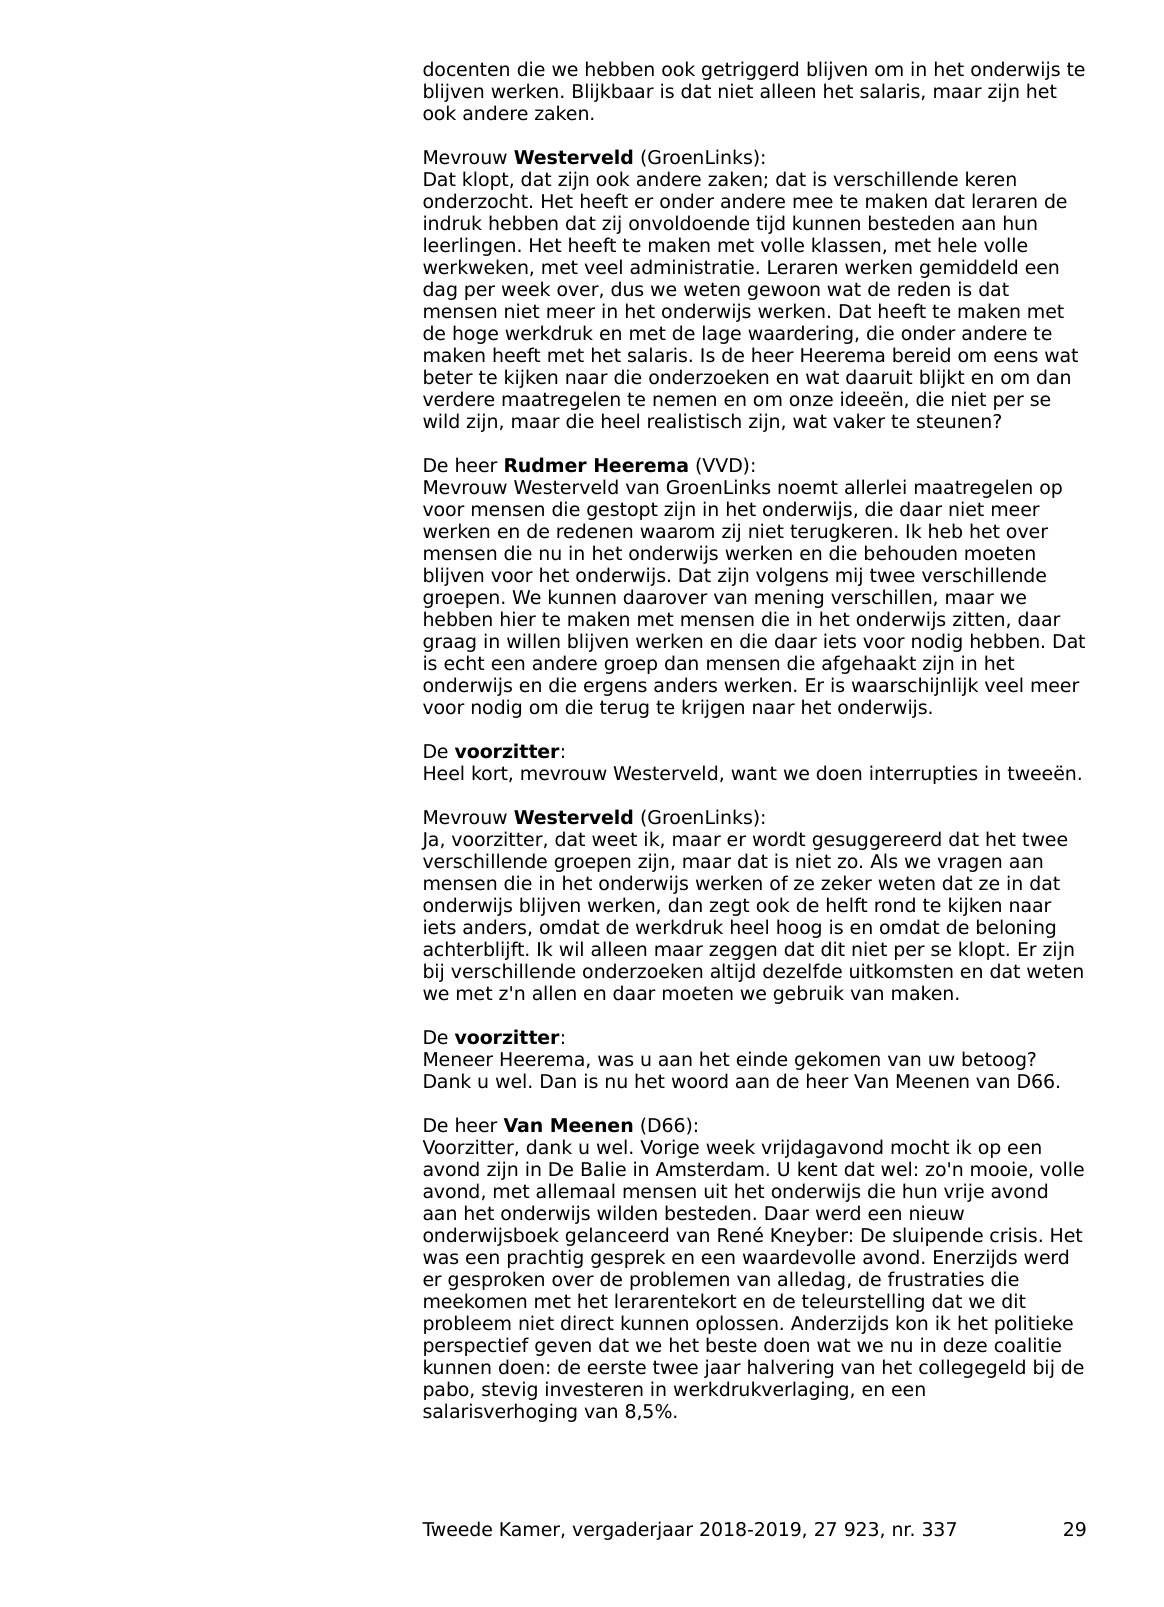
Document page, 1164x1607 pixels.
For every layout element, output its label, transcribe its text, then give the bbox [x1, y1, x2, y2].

text docenten die we hebben ook getriggerd blijven om in het onderwijs te blijven werken. Blijkbaar is dat niet alleen het salaris, maar zijn het ook andere zaken. [422, 59, 1087, 125]
text De heer Rudmer Heerema (VVD): [422, 455, 1087, 477]
text Mevrouw Westerveld (GroenLinks): [422, 807, 1087, 829]
text Heel kort, mevrouw Westerveld, want we doen interrupties in tweeën. [422, 763, 1087, 785]
text Voorzitter, dank u wel. Vorige week vrijdagavond mocht ik op een avond zijn in De Balie in Amsterdam. U kent dat wel: zo'n mooie, volle avond, met allemaal mensen uit het onderwijs die hun vrije avond aan het onderwijs wilden besteden. Daar werd een nieuw onderwijsboek gelanceerd van René Kneyber: De sluipende crisis. Het was een prachtig gesprek en een waardevolle avond. Enerzijds werd er gesproken over de problemen van alledag, de frustraties die meekomen met het lerarentekort en de teleurstelling dat we dit probleem niet direct kunnen oplossen. Anderzijds kon ik het politieke perspectief geven dat we het beste doen wat we nu in deze coalitie kunnen doen: de eerste twee jaar halvering van het collegegeld bij de pabo, stevig investeren in werkdrukverlaging, en een salarisverhoging van 8,5%. [422, 1137, 1087, 1423]
text Ja, voorzitter, dat weet ik, maar er wordt gesuggereerd dat het twee verschillende groepen zijn, maar dat is niet zo. Als we vragen aan mensen die in het onderwijs werken of ze zeker weten dat ze in dat onderwijs blijven werken, dan zegt ook de helft rond te kijken naar iets anders, omdat de werkdruk heel hoog is en omdat de beloning achterblijft. Ik wil alleen maar zeggen dat dit niet per se klopt. Er zijn bij verschillende onderzoeken altijd dezelfde uitkomsten en dat weten we met z'n allen en daar moeten we gebruik van maken. [422, 829, 1087, 1005]
text De heer Van Meenen (D66): [422, 1115, 1087, 1137]
text Dat klopt, dat zijn ook andere zaken; dat is verschillende keren onderzocht. Het heeft er onder andere mee te maken dat leraren de indruk hebben dat zij onvoldoende tijd kunnen besteden aan hun leerlingen. Het heeft te maken met volle klassen, met hele volle werkweken, met veel administratie. Leraren werken gemiddeld een dag per week over, dus we weten gewoon wat de reden is dat mensen niet meer in het onderwijs werken. Dat heeft te maken met de hoge werkdruk en met de lage waardering, die onder andere te maken heeft met het salaris. Is de heer Heerema bereid om eens wat beter te kijken naar die onderzoeken en wat daaruit blijkt en om dan verdere maatregelen te nemen en om onze ideeën, die niet per se wild zijn, maar die heel realistisch zijn, wat vaker te steunen? [422, 169, 1087, 433]
text Mevrouw Westerveld van GroenLinks noemt allerlei maatregelen op voor mensen die gestopt zijn in het onderwijs, die daar niet meer werken en de redenen waarom zij niet terugkeren. Ik heb het over mensen die nu in het onderwijs werken en die behouden moeten blijven voor het onderwijs. Dat zijn volgens mij twee verschillende groepen. We kunnen daarover van mening verschillen, maar we hebben hier te maken met mensen die in het onderwijs zitten, daar graag in willen blijven werken en die daar iets voor nodig hebben. Dat is echt een andere groep dan mensen die afgehaakt zijn in het onderwijs en die ergens anders werken. Er is waarschijnlijk veel meer voor nodig om die terug te krijgen naar het onderwijs. [422, 477, 1087, 719]
text Meneer Heerema, was u aan het einde gekomen van uw betoog? Dank u wel. Dan is nu het woord aan de heer Van Meenen van D66. [422, 1049, 1087, 1093]
text De voorzitter: [422, 1027, 1087, 1049]
text De voorzitter: [422, 741, 1087, 763]
text Mevrouw Westerveld (GroenLinks): [422, 147, 1087, 169]
